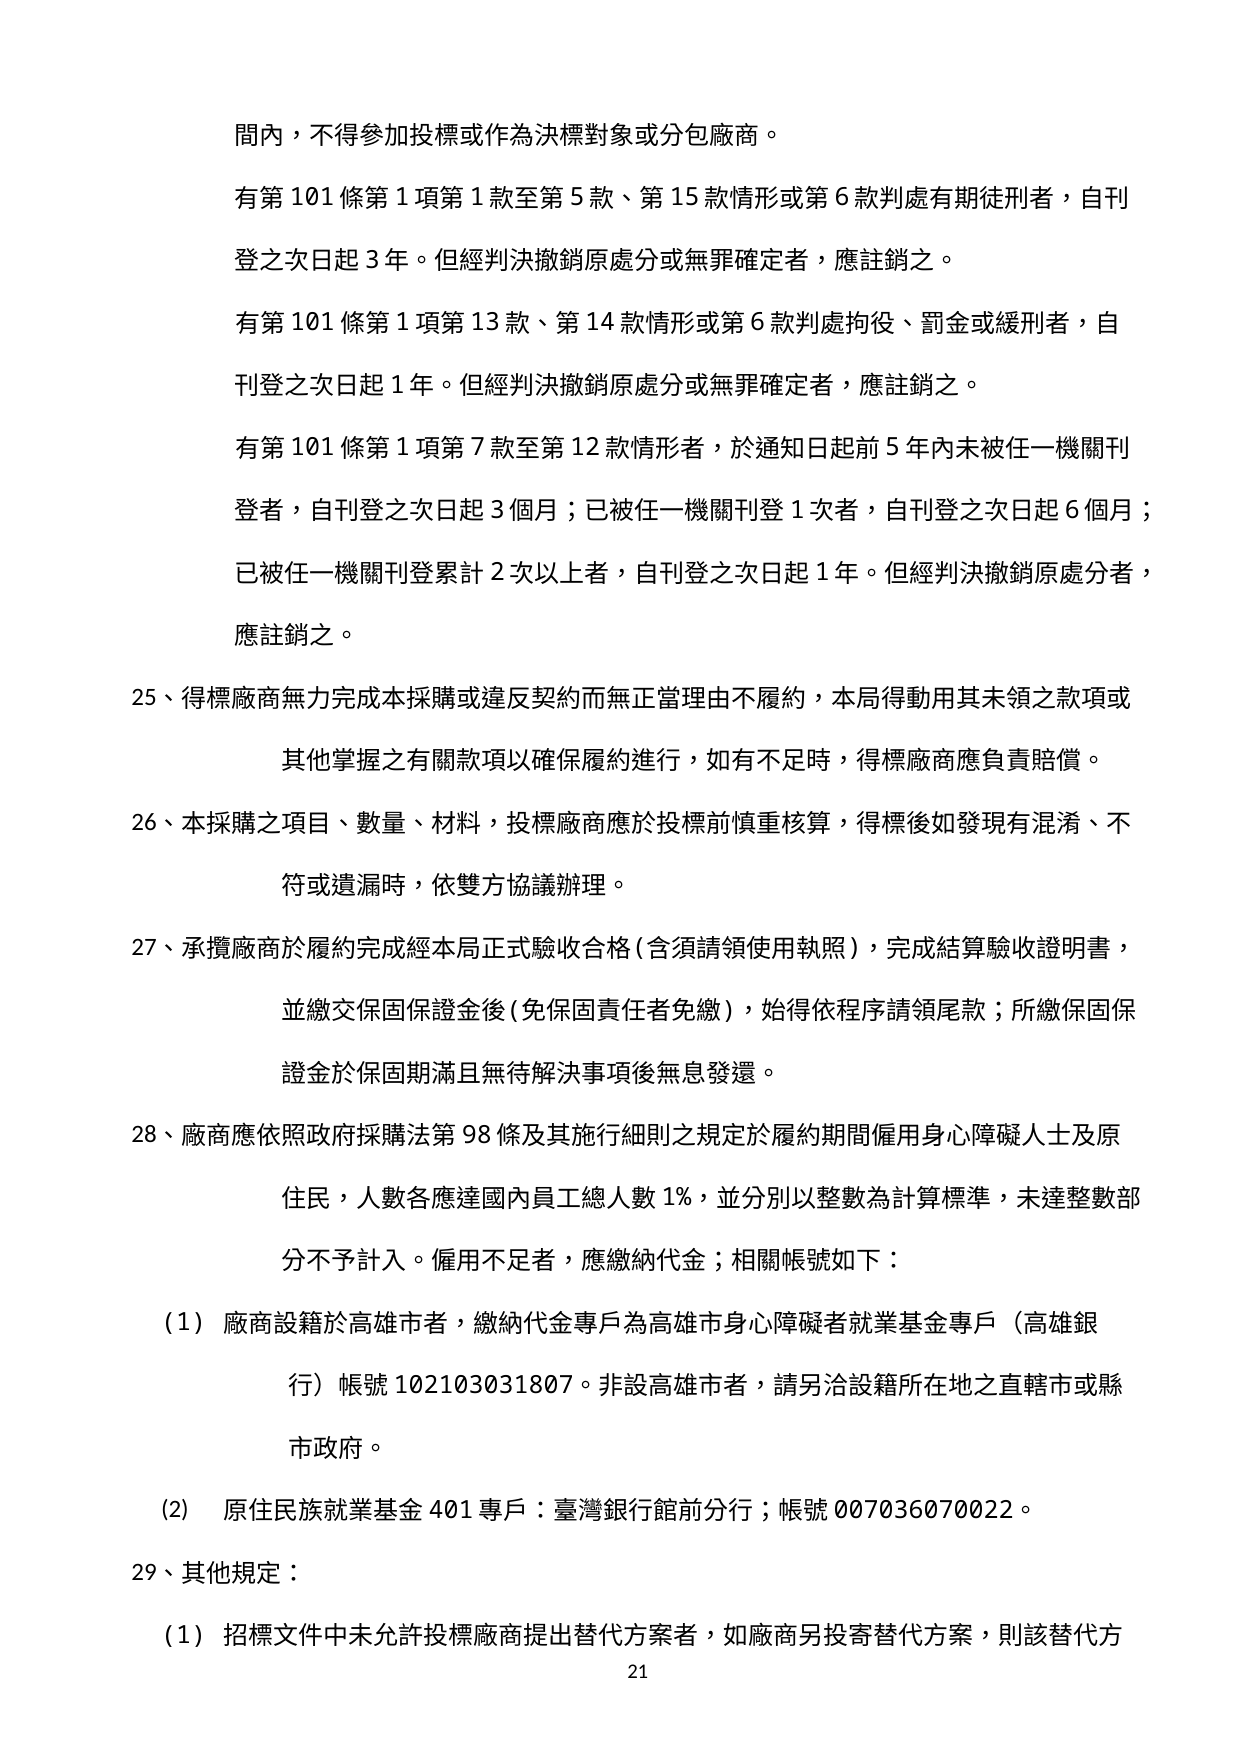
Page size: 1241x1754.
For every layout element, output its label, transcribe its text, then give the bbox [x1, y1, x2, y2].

list 得標廠商無力完成本採購或違反契約而無正當理由不履約，本局得動用其未領之款項或其他掌握之有關款項以確保履約進行，如有不足時，得標廠商應負責賠償。 [131, 654, 1144, 779]
text 有第101條第1項第13款、第14款情形或第6款判處拘役、罰金或緩刑者，自刊登之次日起1年。但經判決撤銷原處分或無罪確定者，應註銷之。 [234, 279, 1144, 404]
list 其他規定： [131, 1529, 1144, 1592]
list 廠商應依照政府採購法第98條及其施行細則之規定於履約期間僱用身心障礙人士及原住民，人數各應達國內員工總人數1%，並分別以整數為計算標準，未達整數部分不予計入。僱用不足者，應繳納代金；相關帳號如下： [131, 1092, 1144, 1279]
list 原住民族就業基金401專戶：臺灣銀行館前分行；帳號007036070022。 [161, 1467, 1144, 1529]
text 間內，不得參加投標或作為決標對象或分包廠商。 [234, 92, 1144, 154]
text 有第101條第1項第7款至第12款情形者，於通知日起前5年內未被任一機關刊登者，自刊登之次日起3個月；已被任一機關刊登1次者，自刊登之次日起6個月；已被任一機關刊登累計2次以上者，自刊登之次日起1年。但經判決撤銷原處分者，應註銷之。 [234, 404, 1144, 654]
list 廠商設籍於高雄市者，繳納代金專戶為高雄市身心障礙者就業基金專戶（高雄銀行）帳號102103031807。非設高雄市者，請另洽設籍所在地之直轄市或縣市政府。 [161, 1279, 1144, 1467]
list 承攬廠商於履約完成經本局正式驗收合格(含須請領使用執照)，完成結算驗收證明書，並繳交保固保證金後(免保固責任者免繳)，始得依程序請領尾款；所繳保固保證金於保固期滿且無待解決事項後無息發還。 [131, 904, 1144, 1092]
list 本採購之項目、數量、材料，投標廠商應於投標前慎重核算，得標後如發現有混淆、不符或遺漏時，依雙方協議辦理。 [131, 779, 1144, 904]
text 有第101條第1項第1款至第5款、第15款情形或第6款判處有期徒刑者，自刊登之次日起3年。但經判決撤銷原處分或無罪確定者，應註銷之。 [234, 154, 1144, 279]
list 招標文件中未允許投標廠商提出替代方案者，如廠商另投寄替代方案，則該替代方 [161, 1592, 1144, 1654]
